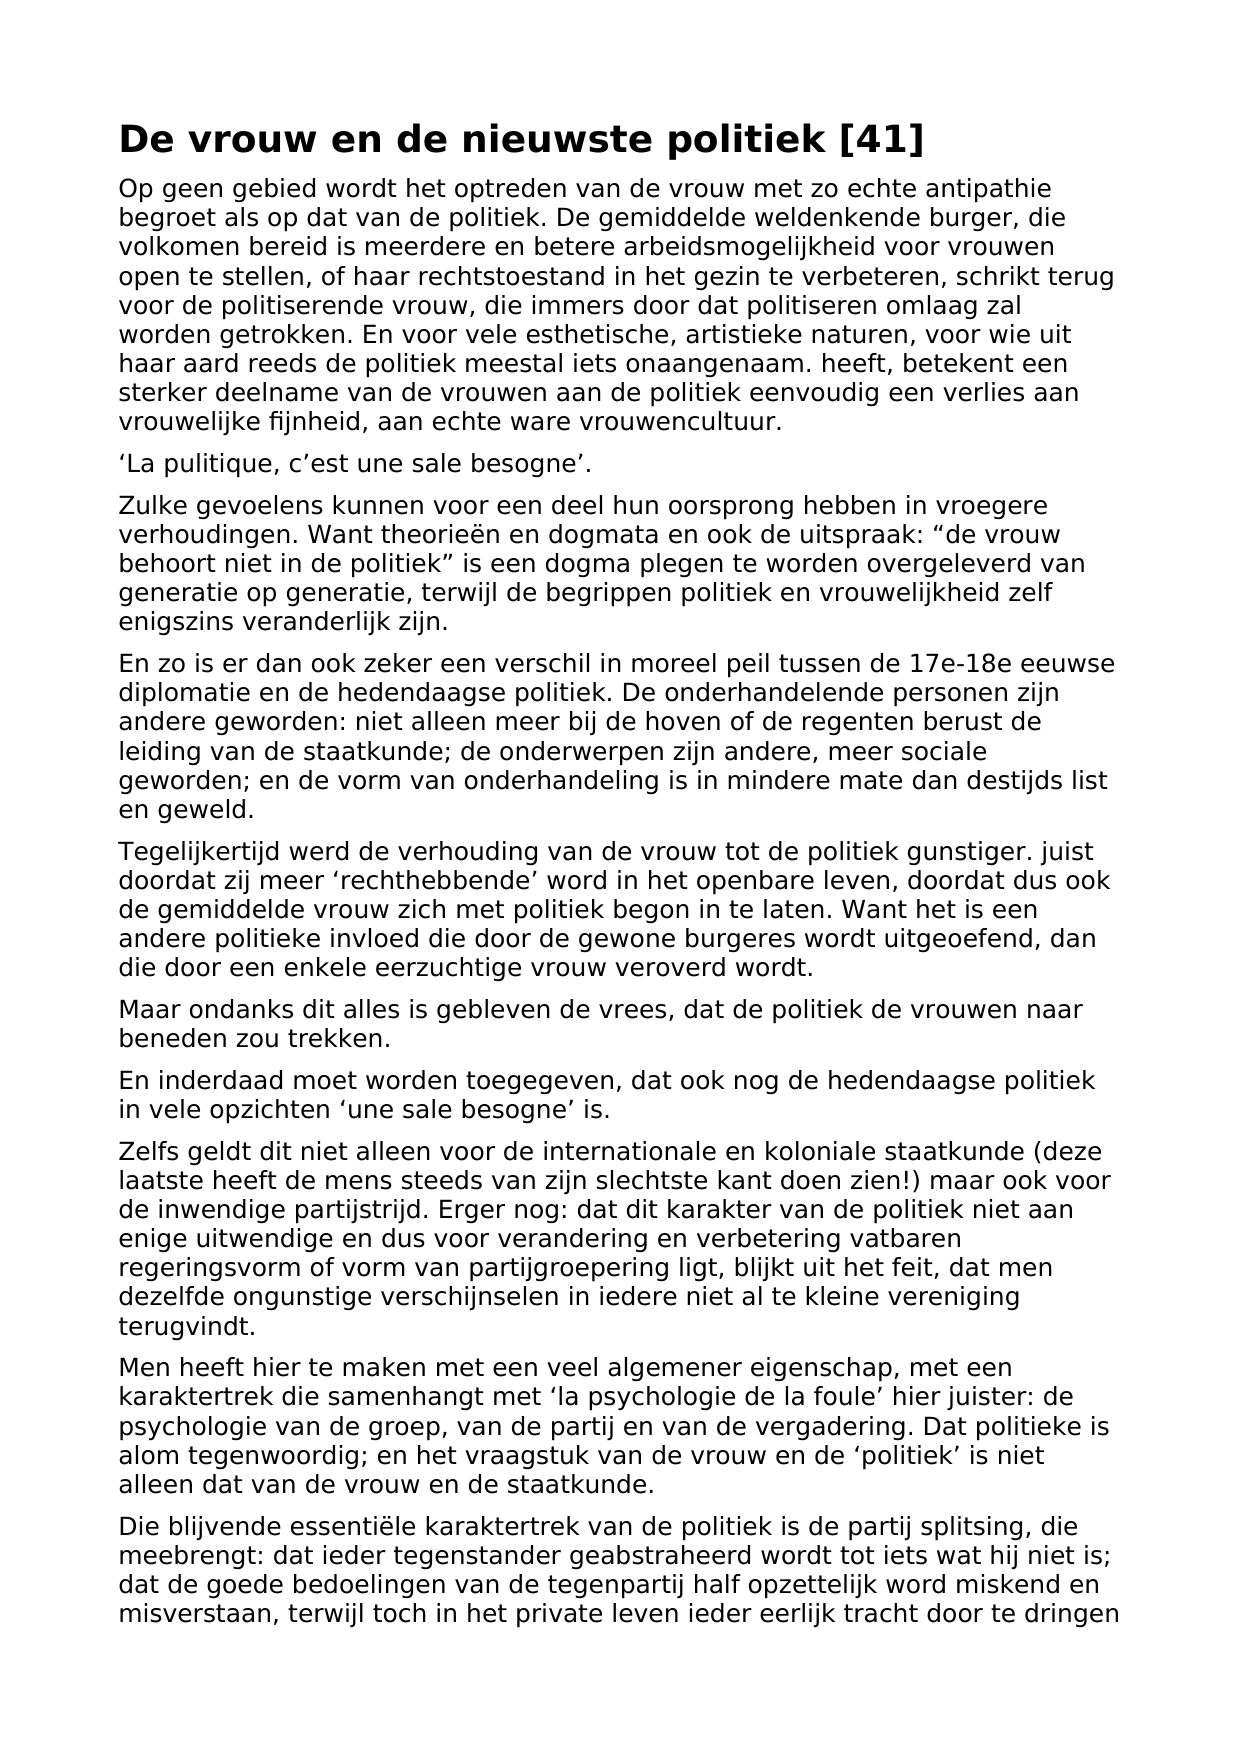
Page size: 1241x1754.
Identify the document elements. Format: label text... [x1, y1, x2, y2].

text Die blijvende essentiële karaktertrek van de politiek is de partij splitsing, die meebrengt: dat ieder tegenstander geabstraheerd wordt tot iets wat hij niet is; dat de goede bedoelingen van de tegenpartij half opzettelijk word miskend en misverstaan, terwijl toch in het private leven ieder eerlijk tracht door te dringen [118, 1512, 1122, 1628]
text En zo is er dan ook zeker een verschil in moreel peil tussen de 17e-18e eeuwse diplomatie en de hedendaagse politiek. De onderhandelende personen zijn andere geworden: niet alleen meer bij de hoven of de regenten berust de leiding van de staatkunde; de onderwerpen zijn andere, meer sociale geworden; en de vorm van onderhandeling is in mindere mate dan destijds list en geweld. [118, 649, 1122, 824]
text ‘La pulitique, c’est une sale besogne’. [118, 449, 1122, 478]
text Men heeft hier te maken met een veel algemener eigenschap, met een karaktertrek die samenhangt met ‘la psychologie de la foule’ hier juister: de psychologie van de groep, van de partij en van de vergadering. Dat politieke is alom tegenwoordig; en het vraagstuk van de vrouw en de ‘politiek’ is niet alleen dat van de vrouw en de staatkunde. [118, 1353, 1122, 1499]
subtitle De vrouw en de nieuwste politiek [41] [118, 118, 1122, 162]
text Tegelijkertijd werd de verhouding van de vrouw tot de politiek gunstiger. juist doordat zij meer ‘rechthebbende’ word in het openbare leven, doordat dus ook de gemiddelde vrouw zich met politiek begon in te laten. Want het is een andere politieke invloed die door de gewone burgeres wordt uitgeoefend, dan die door een enkele eerzuchtige vrouw veroverd wordt. [118, 837, 1122, 983]
text Zulke gevoelens kunnen voor een deel hun oorsprong hebben in vroegere verhoudingen. Want theorieën en dogmata en ook de uitspraak: “de vrouw behoort niet in de politiek” is een dogma plegen te worden overgeleverd van generatie op generatie, terwijl de begrippen politiek en vrouwelijkheid zelf enigszins veranderlijk zijn. [118, 491, 1122, 637]
text En inderdaad moet worden toegegeven, dat ook nog de hedendaagse politiek in vele opzichten ‘une sale besogne’ is. [118, 1066, 1122, 1124]
text Op geen gebied wordt het optreden van de vrouw met zo echte antipathie begroet als op dat van de politiek. De gemiddelde weldenkende burger, die volkomen bereid is meerdere en betere arbeidsmogelijkheid voor vrouwen open te stellen, of haar rechtstoestand in het gezin te verbeteren, schrikt terug voor de politiserende vrouw, die immers door dat politiseren omlaag zal worden getrokken. En voor vele esthetische, artistieke naturen, voor wie uit haar aard reeds de politiek meestal iets onaangenaam. heeft, betekent een sterker deelname van de vrouwen aan de politiek eenvoudig een verlies aan vrouwelijke fijnheid, aan echte ware vrouwencultuur. [118, 174, 1122, 437]
text Maar ondanks dit alles is gebleven de vrees, dat de politiek de vrouwen naar beneden zou trekken. [118, 995, 1122, 1053]
text Zelfs geldt dit niet alleen voor de internationale en koloniale staatkunde (deze laatste heeft de mens steeds van zijn slechtste kant doen zien!) maar ook voor de inwendige partijstrijd. Erger nog: dat dit karakter van de politiek niet aan enige uitwendige en dus voor verandering en verbetering vatbaren regeringsvorm of vorm van partijgroepering ligt, blijkt uit het feit, dat men dezelfde ongunstige verschijnselen in iedere niet al te kleine vereniging terugvindt. [118, 1137, 1122, 1341]
